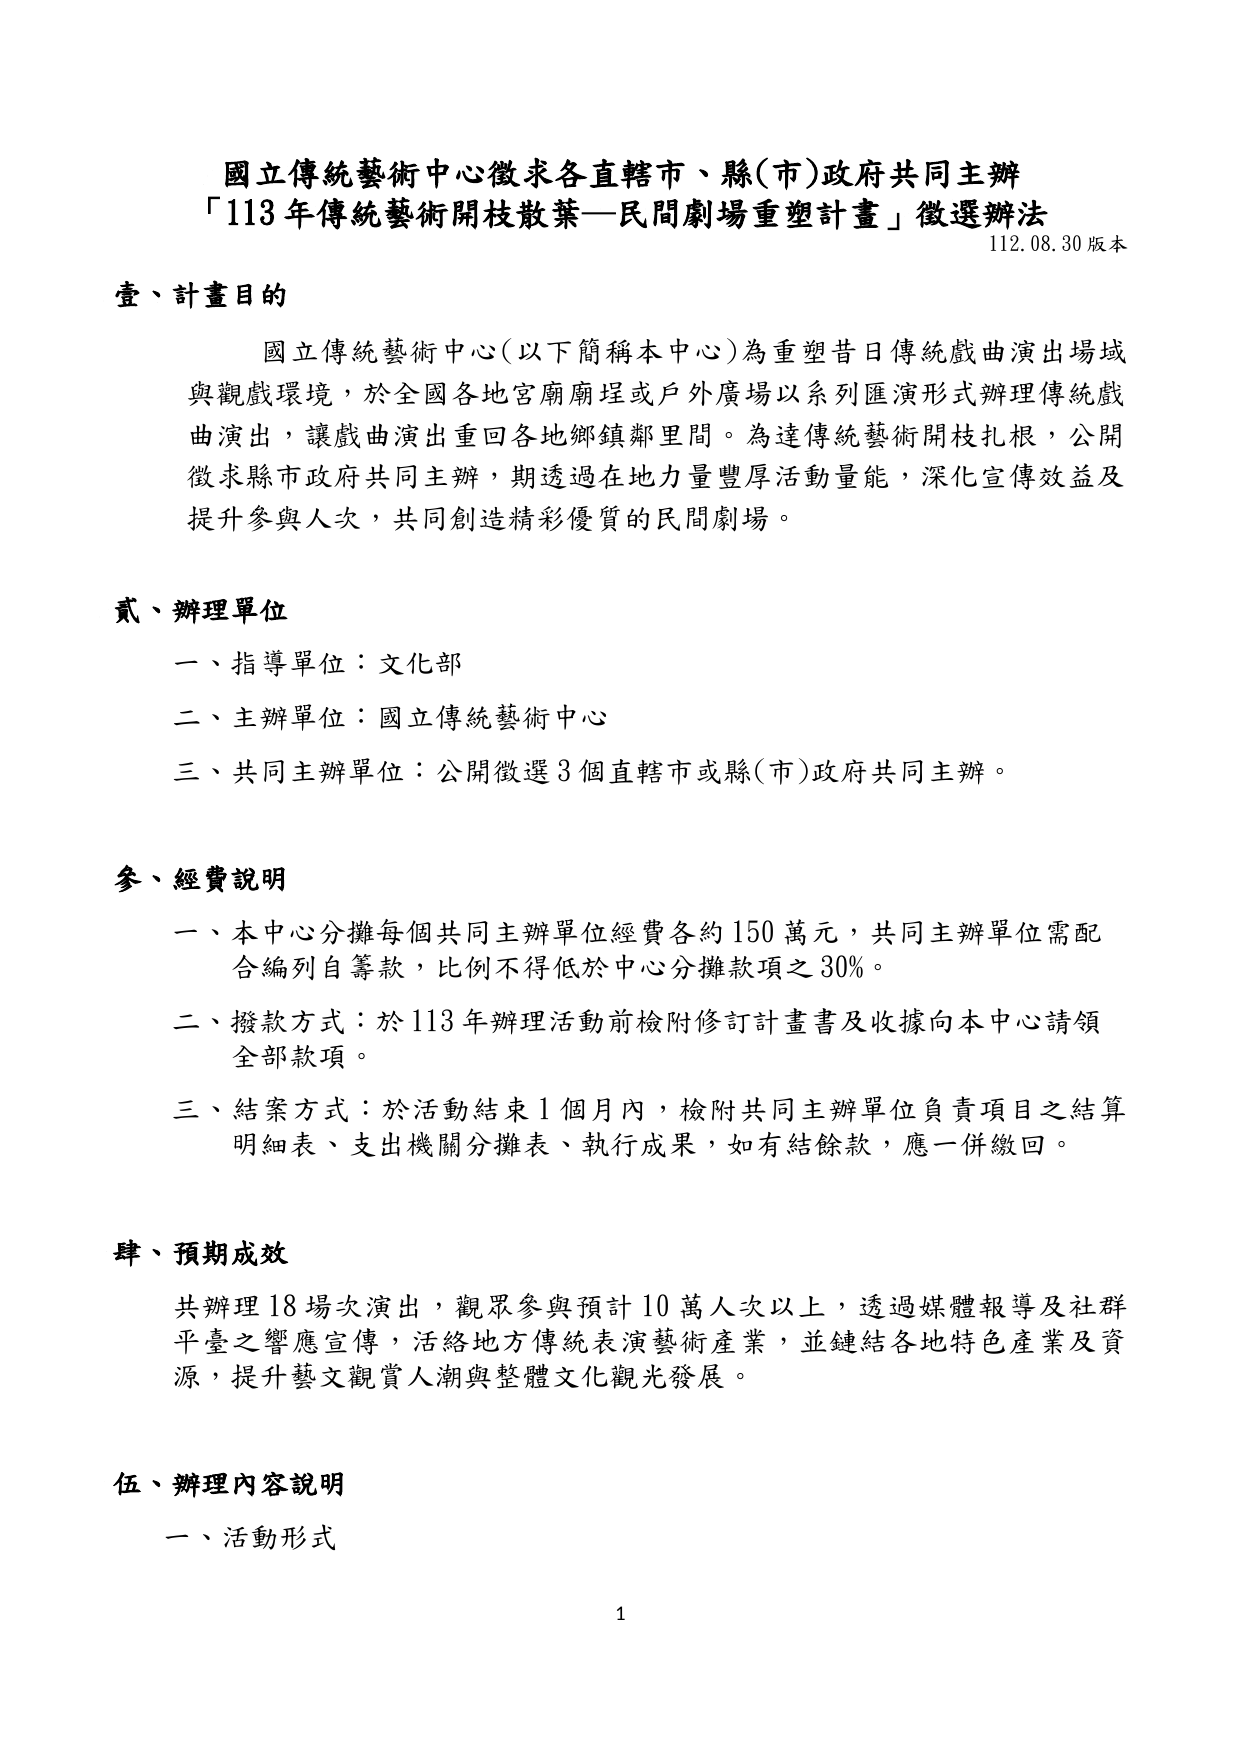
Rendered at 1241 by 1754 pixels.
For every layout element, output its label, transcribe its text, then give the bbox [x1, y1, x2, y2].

text 一、活動形式 [112, 1517, 1128, 1552]
list 一、本中心分攤每個共同主辦單位經費各約150萬元，共同主辦單位需配合編列自籌款，比例不得低於中心分攤款項之30%。 [171, 912, 1128, 982]
list 一、指導單位：文化部 [172, 643, 1128, 678]
list 辦理單位 [112, 589, 1128, 624]
list 國立傳統藝術中心(以下簡稱本中心)為重塑昔日傳統戲曲演出場域與觀戲環境，於全國各地宮廟廟埕或戶外廣場以系列匯演形式辦理傳統戲曲演出，讓戲曲演出重回各地鄉鎮鄰里間。為達傳統藝術開枝扎根，公開徵求縣市政府共同主辦，期透過在地力量豐厚活動量能，深化宣傳效益及提升參與人次，共同創造精彩優質的民間劇場。 [186, 327, 1128, 536]
list 二、主辦單位：國立傳統藝術中心 [172, 697, 1128, 732]
text 國立傳統藝術中心徵求各直轄市、縣(市)政府共同主辦 [112, 150, 1128, 190]
list 預期成效 [112, 1232, 1128, 1267]
list 二、撥款方式：於113年辦理活動前檢附修訂計畫書及收據向本中心請領全部款項。 [171, 1001, 1128, 1071]
text 「113年傳統藝術開枝散葉─民間劇場重塑計畫」徵選辦法 [112, 190, 1128, 230]
list 三、結案方式：於活動結束1個月內，檢附共同主辦單位負責項目之結算明細表、支出機關分攤表、執行成果，如有結餘款，應一併繳回。 [171, 1089, 1128, 1159]
list 辦理內容說明 [112, 1463, 1128, 1498]
list 經費說明 [112, 858, 1128, 893]
list 三、共同主辦單位：公開徵選3個直轄市或縣(市)政府共同主辦。 [172, 751, 1128, 786]
text 112.08.30版本 [112, 230, 1128, 255]
list 計畫目的 [112, 274, 1128, 309]
list 共辦理18場次演出，觀眾參與預計10萬人次以上，透過媒體報導及社群平臺之響應宣傳，活絡地方傳統表演藝術產業，並鏈結各地特色產業及資源，提升藝文觀賞人潮與整體文化觀光發展。 [172, 1286, 1128, 1391]
